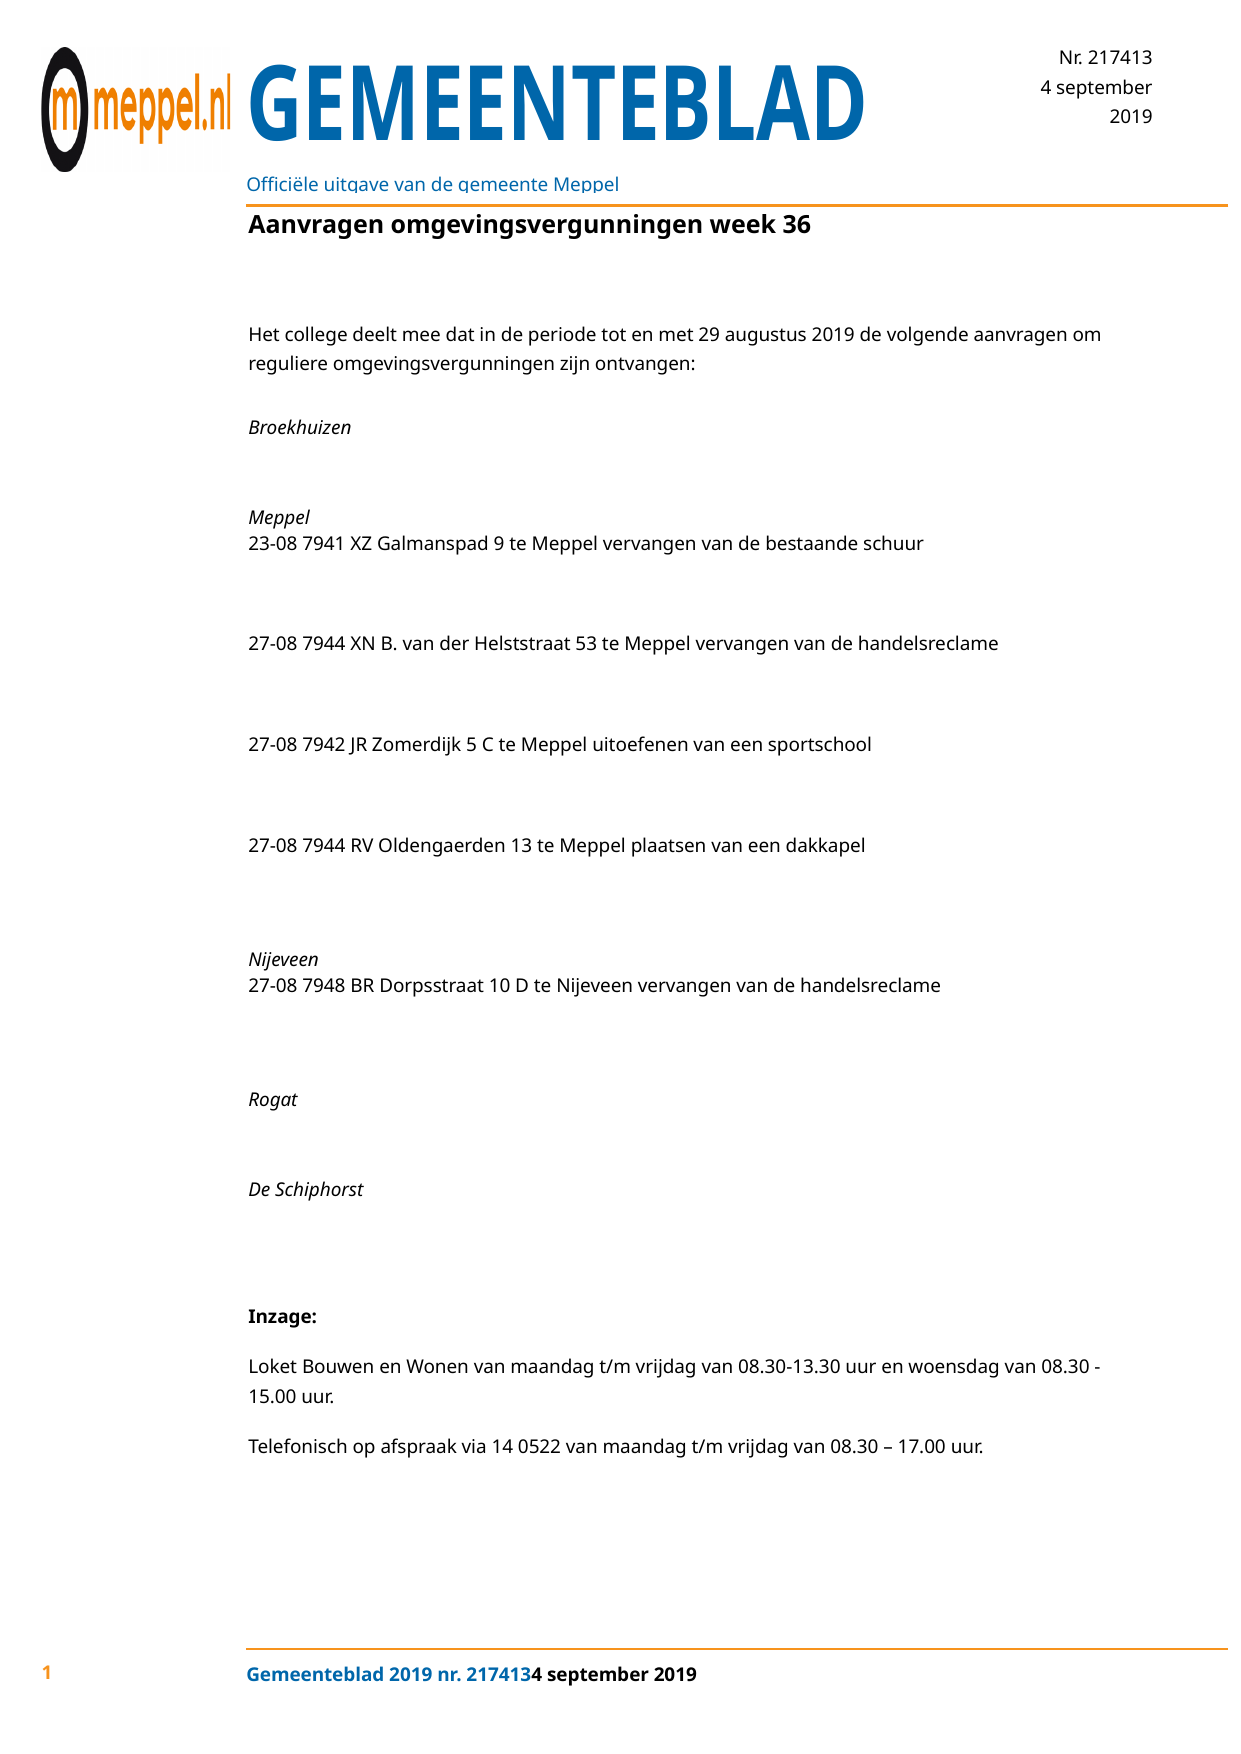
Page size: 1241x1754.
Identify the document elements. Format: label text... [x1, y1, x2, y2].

text Nijeveen [248, 947, 1152, 972]
text 23-08 7941 XZ Galmanspad 9 te Meppel vervangen van de bestaande schuur [248, 530, 1152, 555]
text 27-08 7944 XN B. van der Helststraat 53 te Meppel vervangen van de handelsreclame [248, 631, 1152, 656]
text Broekhuizen [248, 414, 1152, 440]
text Loket Bouwen en Wonen van maandag t/m vrijdag van 08.30-13.30 uur en woensdag van 08.30 - 15.00 uur. [248, 1353, 1152, 1409]
text Het college deelt mee dat in de periode tot en met 29 augustus 2019 de volgende aanvragen om reguliere omgevingsvergunningen zijn ontvangen: [248, 321, 1152, 376]
text Meppel [248, 504, 1152, 530]
text 27-08 7948 BR Dorpsstraat 10 D te Nijeveen vervangen van de handelsreclame [248, 972, 1152, 998]
text 27-08 7942 JR Zomerdijk 5 C te Meppel uitoefenen van een sportschool [248, 731, 1152, 757]
text Rogat [248, 1087, 1152, 1112]
picture [41, 47, 231, 172]
text Telefonisch op afspraak via 14 0522 van maandag t/m vrijdag van 08.30 – 17.00 uur. [248, 1433, 1152, 1459]
text 27-08 7944 RV Oldengaerden 13 te Meppel plaatsen van een dakkapel [248, 832, 1152, 858]
text Inzage: [248, 1303, 1152, 1329]
text De Schiphorst [248, 1176, 1152, 1202]
text Aanvragen omgevingsvergunningen week 36 [248, 207, 1152, 241]
